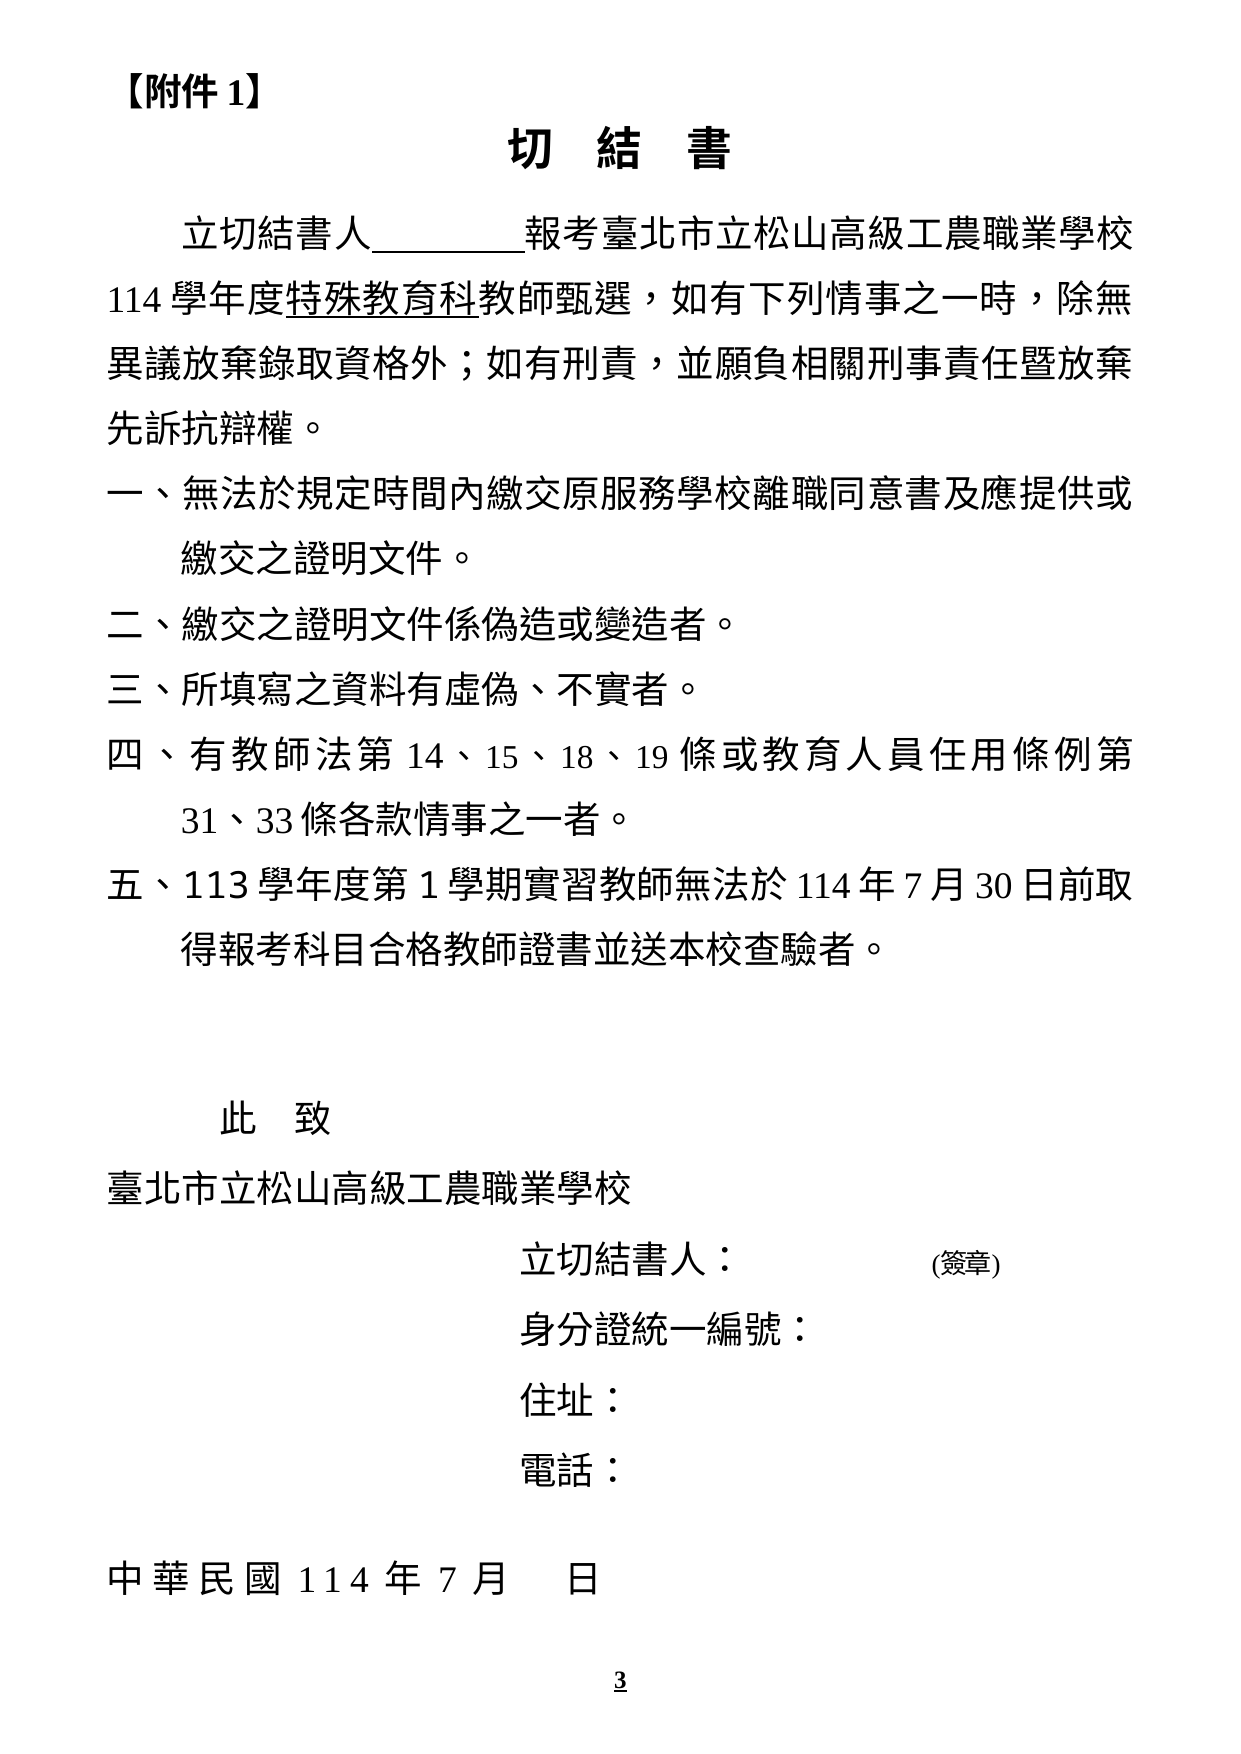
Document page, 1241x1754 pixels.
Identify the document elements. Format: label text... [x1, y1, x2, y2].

text 三、所填寫之資料有虛偽、不實者。 [106, 659, 1134, 714]
text 二、繳交之證明文件係偽造或變造者。 [106, 594, 1134, 649]
text 電話： [106, 1441, 1134, 1496]
text 立切結書人 報考臺北市立松山高級工農職業學校114學年度特殊教育科教師甄選，如有下列情事之一時，除無異議放棄錄取資格外；如有刑責，並願負相關刑事責任暨放棄先訴抗辯權。 [106, 204, 1134, 453]
text 中華民國114年7月 日 [106, 1549, 1134, 1603]
text 立切結書人： (簽章) [106, 1230, 1134, 1284]
text 此 致 [106, 1089, 1134, 1143]
text 身分證統一編號： [106, 1300, 1134, 1354]
text 【附件1】 [106, 75, 1134, 112]
text 四、有教師法第14、15、18、19條或教育人員任用條例第31、33條各款情事之一者。 [106, 725, 1134, 844]
text 一、無法於規定時間內繳交原服務學校離職同意書及應提供或繳交之證明文件。 [106, 464, 1134, 584]
text 臺北市立松山高級工農職業學校 [106, 1159, 1134, 1213]
text 住址： [106, 1371, 1134, 1425]
text 五、113學年度第1學期實習教師無法於114年7月30日前取得報考科目合格教師證書並送本校查驗者。 [106, 855, 1134, 974]
text 切 結 書 [106, 112, 1134, 179]
